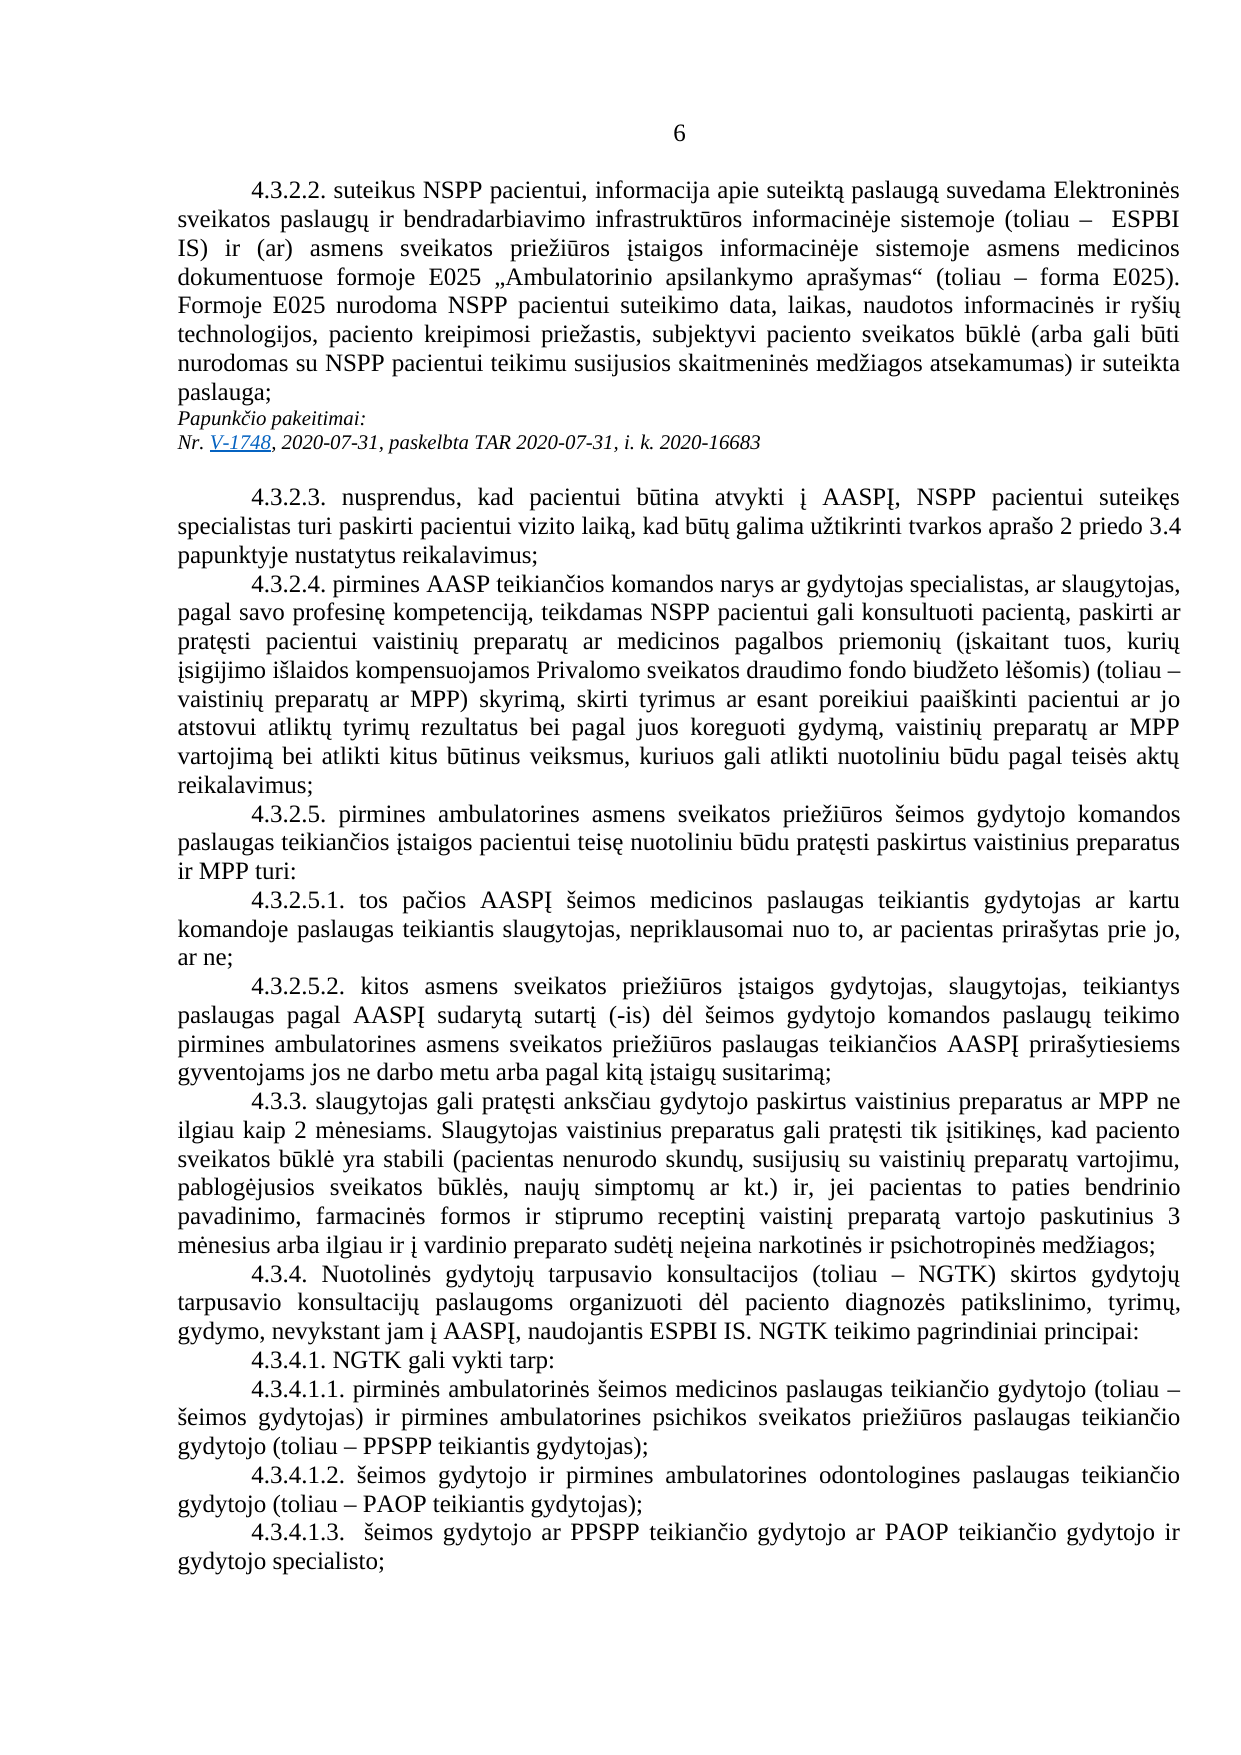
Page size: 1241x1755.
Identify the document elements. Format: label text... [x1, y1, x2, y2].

text 4.3.4.1.3. šeimos gydytojo ar PPSPP teikiančio gydytojo ar PAOP teikiančio gydytojo ir gydytojo specialisto; [177, 1517, 1181, 1575]
text 4.3.4.1.1. pirminės ambulatorinės šeimos medicinos paslaugas teikiančio gydytojo (toliau – šeimos gydytojas) ir pirmines ambulatorines psichikos sveikatos priežiūros paslaugas teikiančio gydytojo (toliau – PPSPP teikiantis gydytojas); [177, 1374, 1181, 1460]
text 4.3.2.2. suteikus NSPP pacientui, informacija apie suteiktą paslaugą suvedama Elektroninės sveikatos paslaugų ir bendradarbiavimo infrastruktūros informacinėje sistemoje (toliau – ESPBI IS) ir (ar) asmens sveikatos priežiūros įstaigos informacinėje sistemoje asmens medicinos dokumentuose formoje E025 „Ambulatorinio apsilankymo aprašymas“ (toliau – forma E025). Formoje E025 nurodoma NSPP pacientui suteikimo data, laikas, naudotos informacinės ir ryšių technologijos, paciento kreipimosi priežastis, subjektyvi paciento sveikatos būklė (arba gali būti nurodomas su NSPP pacientui teikimu susijusios skaitmeninės medžiagos atsekamumas) ir suteikta paslauga; [177, 176, 1181, 406]
text 4.3.2.5. pirmines ambulatorines asmens sveikatos priežiūros šeimos gydytojo komandos paslaugas teikiančios įstaigos pacientui teisę nuotoliniu būdu pratęsti paskirtus vaistinius preparatus ir MPP turi: [177, 799, 1181, 885]
text 4.3.4.1. NGTK gali vykti tarp: [177, 1345, 1181, 1374]
text 4.3.2.4. pirmines AASP teikiančios komandos narys ar gydytojas specialistas, ar slaugytojas, pagal savo profesinę kompetenciją, teikdamas NSPP pacientui gali konsultuoti pacientą, paskirti ar pratęsti pacientui vaistinių preparatų ar medicinos pagalbos priemonių (įskaitant tuos, kurių įsigijimo išlaidos kompensuojamos Privalomo sveikatos draudimo fondo biudžeto lėšomis) (toliau – vaistinių preparatų ar MPP) skyrimą, skirti tyrimus ar esant poreikiui paaiškinti pacientui ar jo atstovui atliktų tyrimų rezultatus bei pagal juos koreguoti gydymą, vaistinių preparatų ar MPP vartojimą bei atlikti kitus būtinus veiksmus, kuriuos gali atlikti nuotoliniu būdu pagal teisės aktų reikalavimus; [177, 569, 1181, 799]
text 4.3.2.3. nusprendus, kad pacientui būtina atvykti į AASPĮ, NSPP pacientui suteikęs specialistas turi paskirti pacientui vizito laiką, kad būtų galima užtikrinti tvarkos aprašo 2 priedo 3.4 papunktyje nustatytus reikalavimus; [177, 482, 1181, 569]
text 4.3.2.5.1. tos pačios AASPĮ šeimos medicinos paslaugas teikiantis gydytojas ar kartu komandoje paslaugas teikiantis slaugytojas, nepriklausomai nuo to, ar pacientas prirašytas prie jo, ar ne; [177, 885, 1181, 971]
text 4.3.3. slaugytojas gali pratęsti anksčiau gydytojo paskirtus vaistinius preparatus ar MPP ne ilgiau kaip 2 mėnesiams. Slaugytojas vaistinius preparatus gali pratęsti tik įsitikinęs, kad paciento sveikatos būklė yra stabili (pacientas nenurodo skundų, susijusių su vaistinių preparatų vartojimu, pablogėjusios sveikatos būklės, naujų simptomų ar kt.) ir, jei pacientas to paties bendrinio pavadinimo, farmacinės formos ir stiprumo receptinį vaistinį preparatą vartojo paskutinius 3 mėnesius arba ilgiau ir į vardinio preparato sudėtį neįeina narkotinės ir psichotropinės medžiagos; [177, 1086, 1181, 1259]
text 4.3.4. Nuotolinės gydytojų tarpusavio konsultacijos (toliau – NGTK) skirtos gydytojų tarpusavio konsultacijų paslaugoms organizuoti dėl paciento diagnozės patikslinimo, tyrimų, gydymo, nevykstant jam į AASPĮ, naudojantis ESPBI IS. NGTK teikimo pagrindiniai principai: [177, 1259, 1181, 1345]
text Papunkčio pakeitimai: [177, 406, 1181, 430]
text 4.3.4.1.2. šeimos gydytojo ir pirmines ambulatorines odontologines paslaugas teikiančio gydytojo (toliau – PAOP teikiantis gydytojas); [177, 1460, 1181, 1517]
text Nr. V-1748, 2020-07-31, paskelbta TAR 2020-07-31, i. k. 2020-16683 [177, 430, 1181, 454]
text 4.3.2.5.2. kitos asmens sveikatos priežiūros įstaigos gydytojas, slaugytojas, teikiantys paslaugas pagal AASPĮ sudarytą sutartį (-is) dėl šeimos gydytojo komandos paslaugų teikimo pirmines ambulatorines asmens sveikatos priežiūros paslaugas teikiančios AASPĮ prirašytiesiems gyventojams jos ne darbo metu arba pagal kitą įstaigų susitarimą; [177, 971, 1181, 1086]
